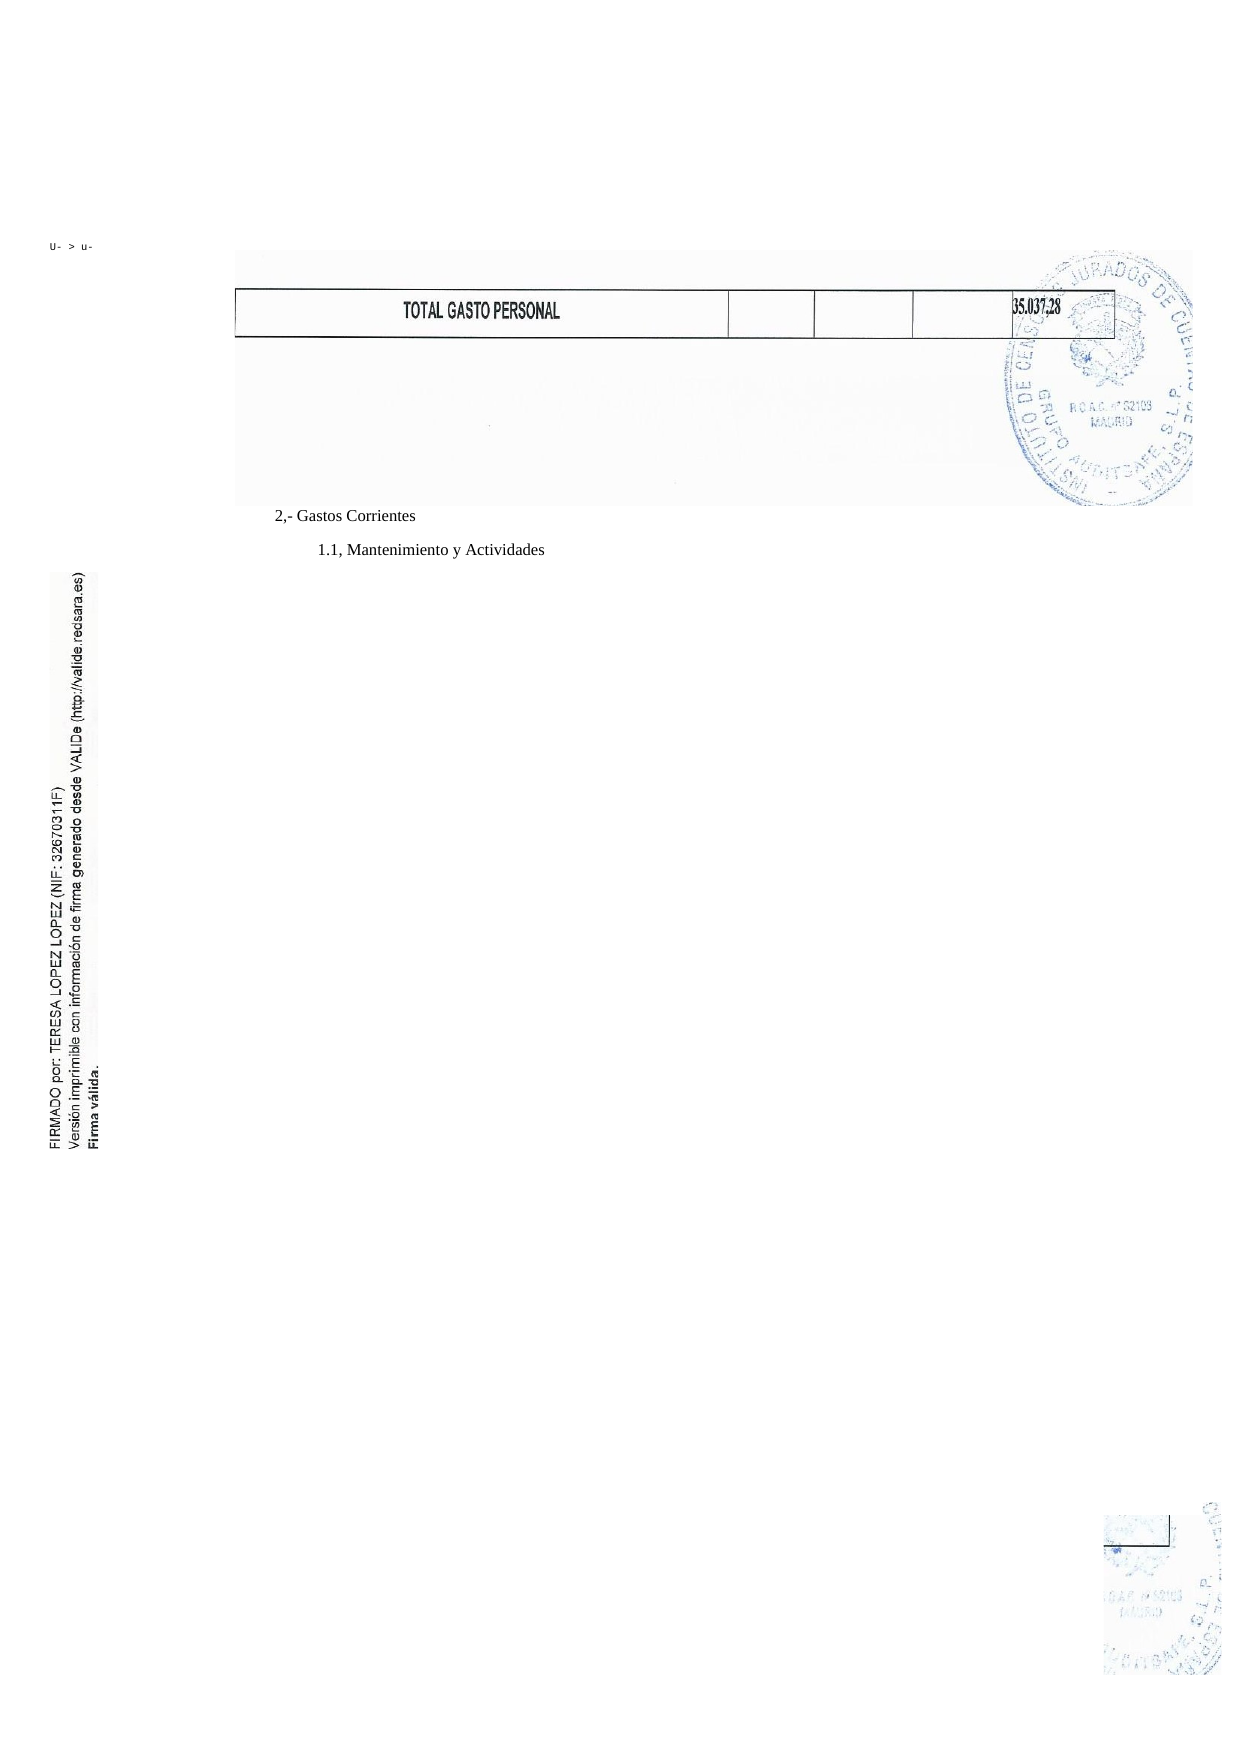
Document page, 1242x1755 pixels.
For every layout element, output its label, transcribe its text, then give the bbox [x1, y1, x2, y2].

text 1.1, Mantenimiento y Actividades [49, 540, 545, 559]
table_header [179, 573, 1172, 1631]
text 2,- Gastos Corrientes [274, 506, 1074, 525]
text U- > u- [49, 241, 1193, 505]
table_header [50, 573, 179, 1631]
